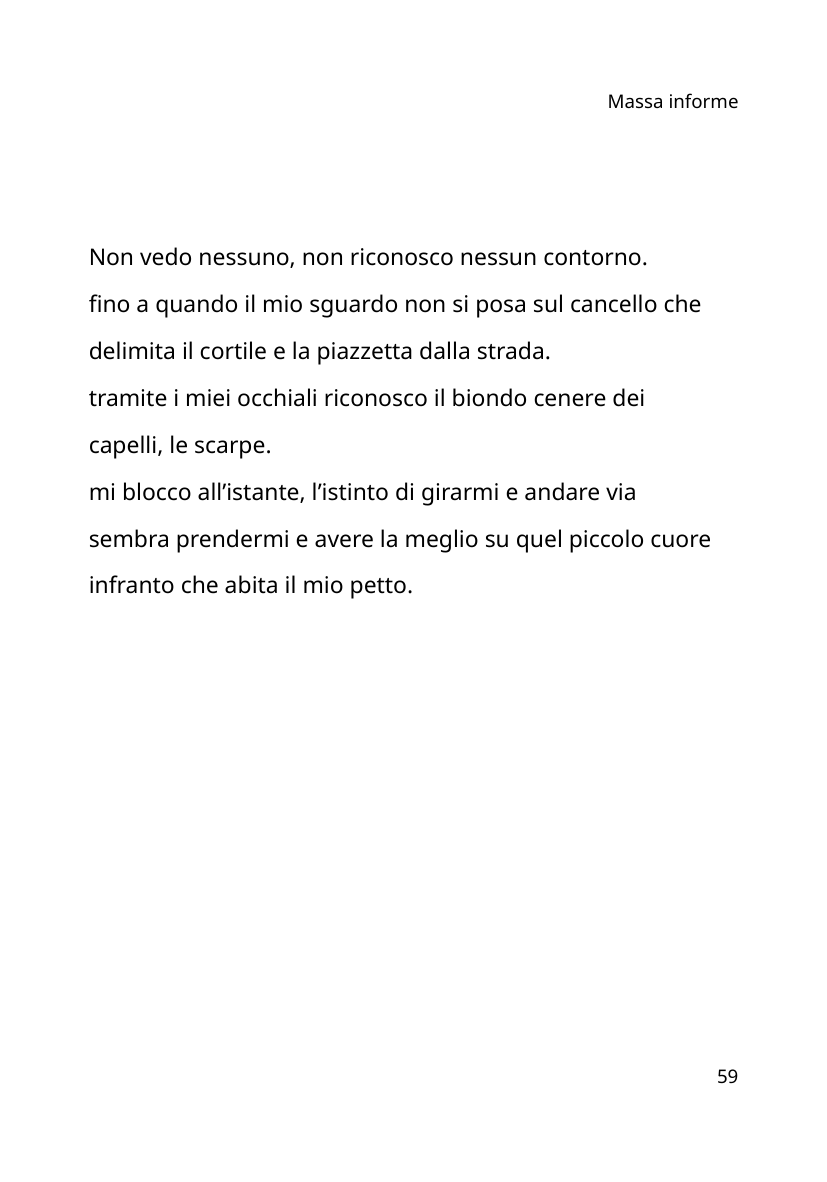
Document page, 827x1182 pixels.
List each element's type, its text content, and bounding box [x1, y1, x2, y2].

text infranto che abita il mio petto. [88, 569, 738, 601]
text capelli, le scarpe. [88, 429, 738, 460]
text fino a quando il mio sguardo non si posa sul cancello che [88, 288, 738, 319]
text mi blocco all’istante, l’istinto di girarmi e andare via [88, 476, 738, 507]
text tramite i miei occhiali riconosco il biondo cenere dei [88, 382, 738, 413]
text Non vedo nessuno, non riconosco nessun contorno. [88, 241, 738, 272]
text sembra prendermi e avere la meglio su quel piccolo cuore [88, 522, 738, 554]
text delimita il cortile e la piazzetta dalla strada. [88, 335, 738, 366]
